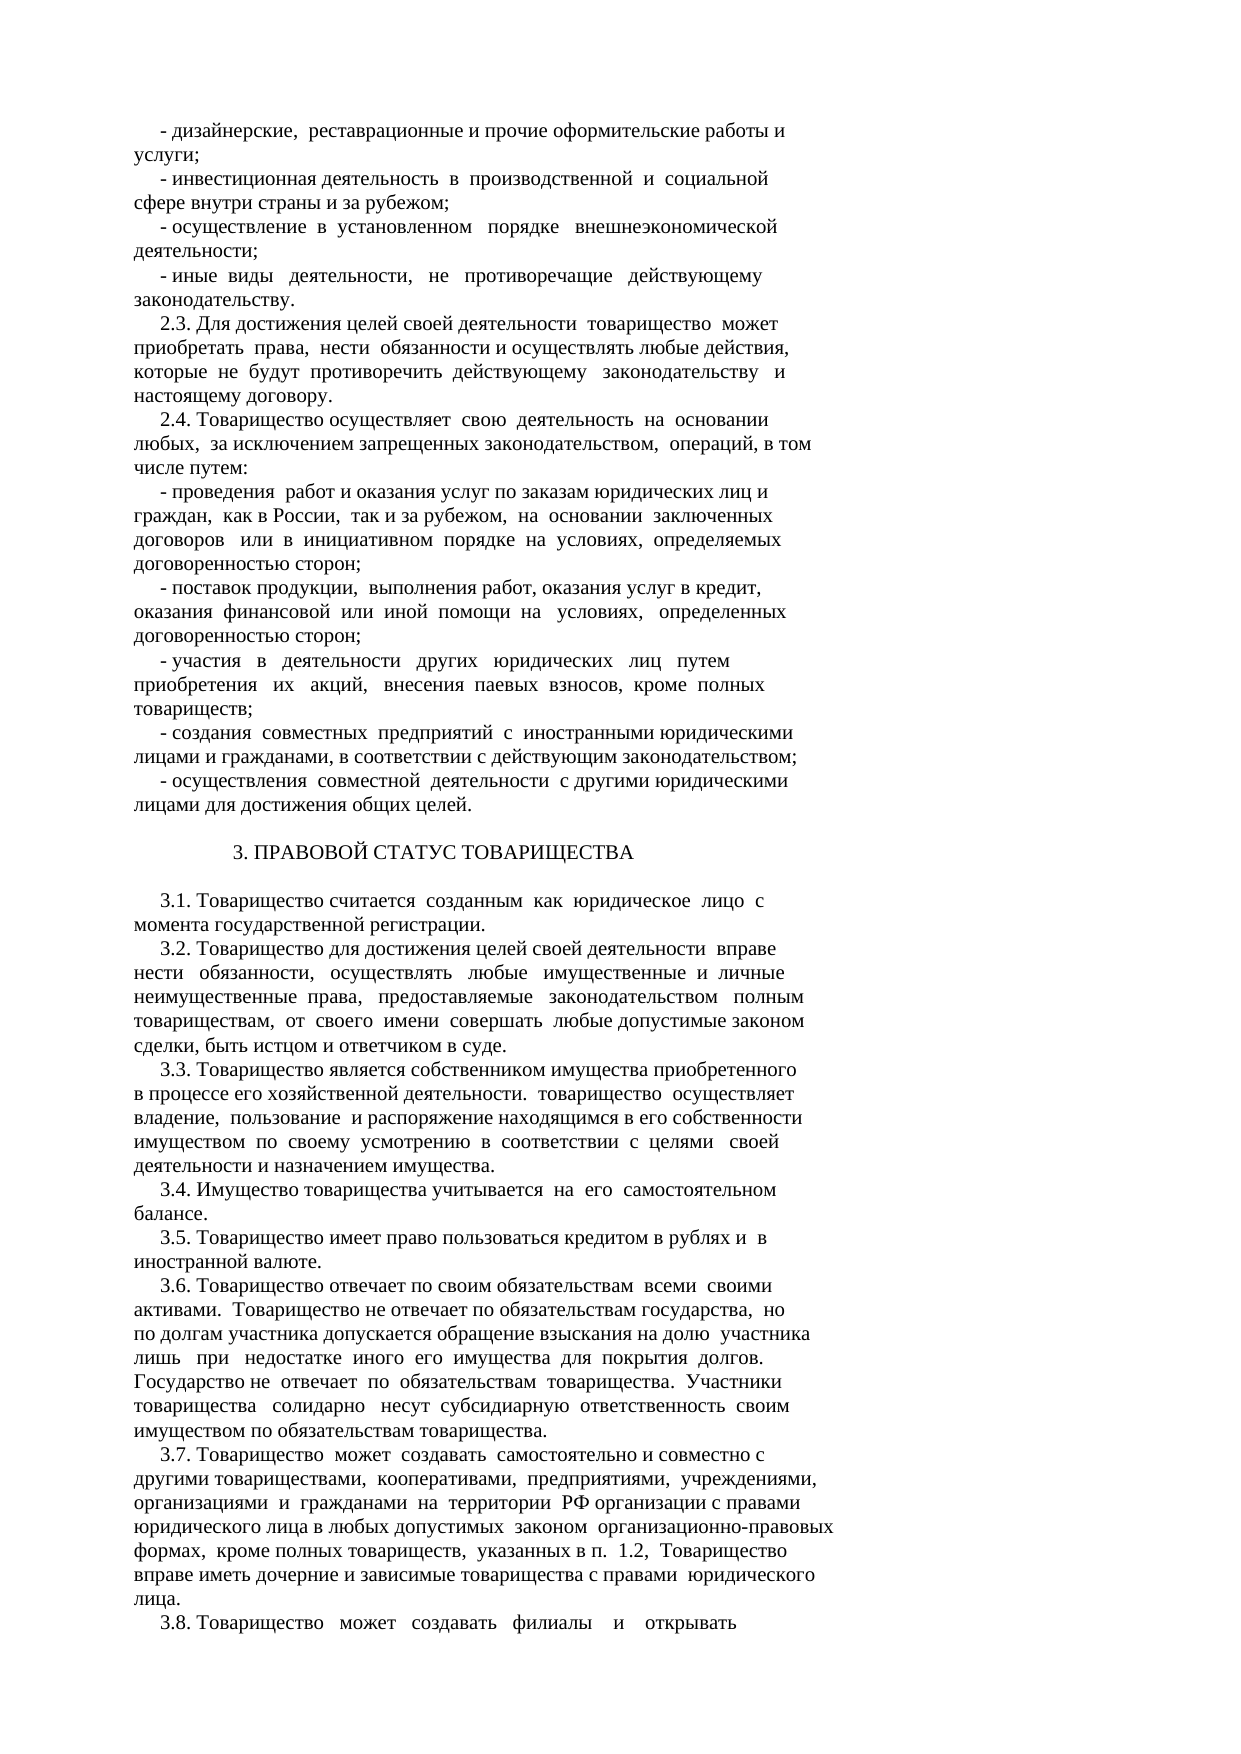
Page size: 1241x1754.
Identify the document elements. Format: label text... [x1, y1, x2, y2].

text лишь при недостатке иного его имущества для покрытия долгов. [118, 1345, 1122, 1369]
text Государство не отвечает по обязательствам товарищества. Участники [118, 1369, 1122, 1393]
text владение, пользование и распоряжение находящимся в его собственности [118, 1105, 1122, 1129]
text по долгам участника допускается обращение взыскания на долю участника [118, 1321, 1122, 1345]
text имуществом по обязательствам товарищества. [118, 1417, 1122, 1442]
text товариществам, от своего имени совершать любые допустимые законом [118, 1008, 1122, 1032]
text организациями и гражданами на территории РФ организации с правами [118, 1490, 1122, 1514]
text момента государственной регистрации. [118, 912, 1122, 936]
text 3.8. Товарищество может создавать филиалы и открывать [118, 1610, 1122, 1634]
text услуги; [118, 142, 1122, 166]
text 3.6. Товарищество отвечает по своим обязательствам всеми своими [118, 1273, 1122, 1297]
text 2.3. Для достижения целей своей деятельности товарищество может [118, 311, 1122, 335]
text любых, за исключением запрещенных законодательством, операций, в том [118, 431, 1122, 455]
text - инвестиционная деятельность в производственной и социальной [118, 166, 1122, 190]
text которые не будут противоречить действующему законодательству и [118, 359, 1122, 383]
text 2.4. Товарищество осуществляет свою деятельность на основании [118, 407, 1122, 431]
text иностранной валюте. [118, 1249, 1122, 1273]
text в процессе его хозяйственной деятельности. товарищество осуществляет [118, 1081, 1122, 1105]
text лицами и гражданами, в соответствии с действующим законодательством; [118, 744, 1122, 768]
text юридического лица в любых допустимых законом организационно-правовых [118, 1514, 1122, 1538]
text сфере внутри страны и за рубежом; [118, 190, 1122, 214]
text деятельности и назначением имущества. [118, 1153, 1122, 1177]
text имуществом по своему усмотрению в соответствии с целями своей [118, 1129, 1122, 1153]
text деятельности; [118, 238, 1122, 262]
text 3. ПРАВОВОЙ СТАТУС ТОВАРИЩЕСТВА [118, 840, 1122, 864]
text - создания совместных предприятий с иностранными юридическими [118, 720, 1122, 744]
text 3.2. Товарищество для достижения целей своей деятельности вправе [118, 936, 1122, 960]
text 3.1. Товарищество считается созданным как юридическое лицо с [118, 888, 1122, 912]
text - поставок продукции, выполнения работ, оказания услуг в кредит, [118, 575, 1122, 599]
text 3.4. Имущество товарищества учитывается на его самостоятельном [118, 1177, 1122, 1201]
text неимущественные права, предоставляемые законодательством полным [118, 984, 1122, 1008]
text граждан, как в России, так и за рубежом, на основании заключенных [118, 503, 1122, 527]
text числе путем: [118, 455, 1122, 479]
text вправе иметь дочерние и зависимые товарищества с правами юридического [118, 1562, 1122, 1586]
text балансе. [118, 1201, 1122, 1225]
text 3.3. Товарищество является собственником имущества приобретенного [118, 1057, 1122, 1081]
text 3.7. Товарищество может создавать самостоятельно и совместно с [118, 1442, 1122, 1466]
text - дизайнерские, реставрационные и прочие оформительские работы и [118, 118, 1122, 142]
text - проведения работ и оказания услуг по заказам юридических лиц и [118, 479, 1122, 503]
text оказания финансовой или иной помощи на условиях, определенных [118, 599, 1122, 623]
text товарищества солидарно несут субсидиарную ответственность своим [118, 1393, 1122, 1417]
text 3.5. Товарищество имеет право пользоваться кредитом в рублях и в [118, 1225, 1122, 1249]
text - осуществления совместной деятельности с другими юридическими [118, 768, 1122, 792]
text - иные виды деятельности, не противоречащие действующему [118, 262, 1122, 287]
text договоров или в инициативном порядке на условиях, определяемых [118, 527, 1122, 551]
text настоящему договору. [118, 383, 1122, 407]
text формах, кроме полных товариществ, указанных в п. 1.2, Товарищество [118, 1538, 1122, 1562]
text - осуществление в установленном порядке внешнеэкономической [118, 214, 1122, 238]
text - участия в деятельности других юридических лиц путем [118, 647, 1122, 672]
text лица. [118, 1586, 1122, 1610]
text другими товариществами, кооперативами, предприятиями, учреждениями, [118, 1466, 1122, 1490]
text приобретать права, нести обязанности и осуществлять любые действия, [118, 335, 1122, 359]
text нести обязанности, осуществлять любые имущественные и личные [118, 960, 1122, 984]
text сделки, быть истцом и ответчиком в суде. [118, 1032, 1122, 1057]
text товариществ; [118, 696, 1122, 720]
text договоренностью сторон; [118, 551, 1122, 575]
text активами. Товарищество не отвечает по обязательствам государства, но [118, 1297, 1122, 1321]
text лицами для достижения общих целей. [118, 792, 1122, 816]
text приобретения их акций, внесения паевых взносов, кроме полных [118, 672, 1122, 696]
text договоренностью сторон; [118, 623, 1122, 647]
text законодательству. [118, 287, 1122, 311]
